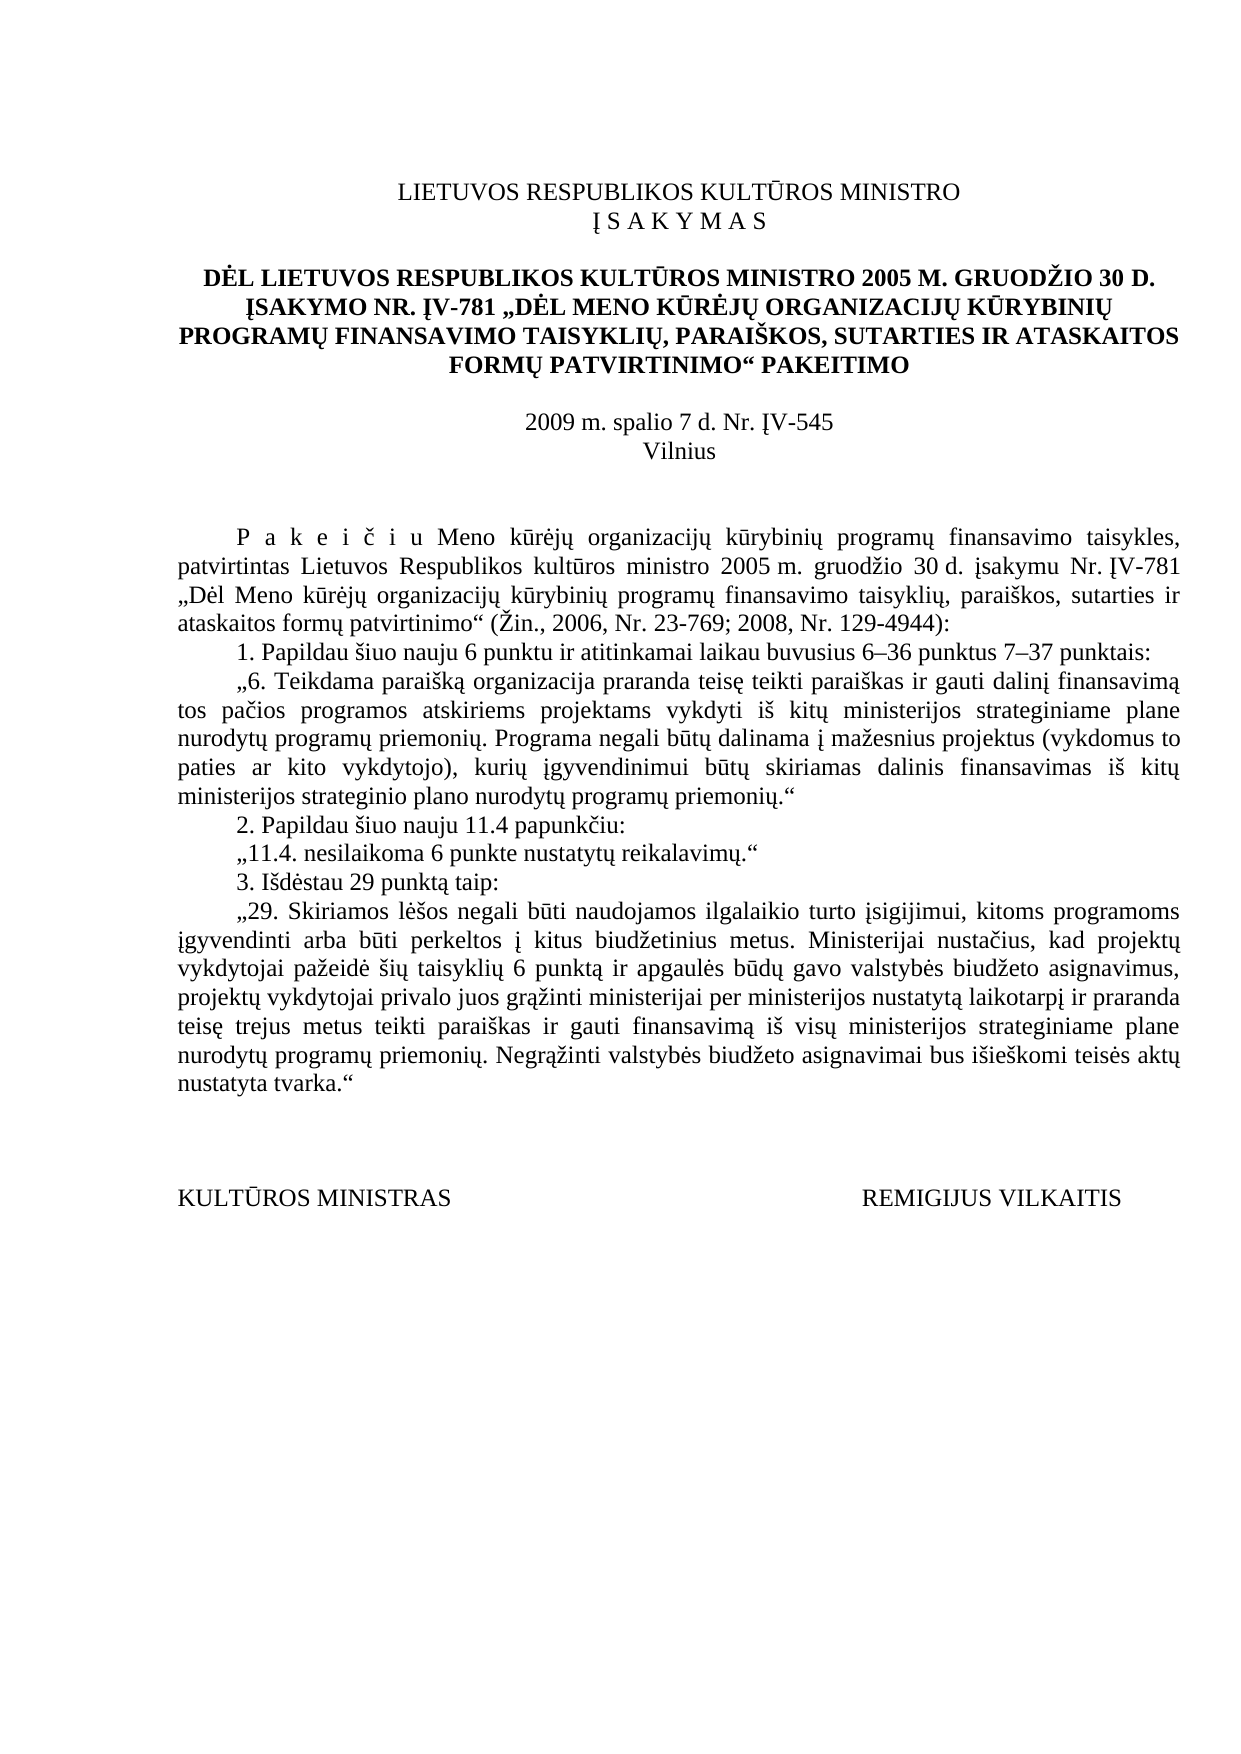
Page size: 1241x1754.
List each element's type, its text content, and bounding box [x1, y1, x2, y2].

text Kultūros ministras Remigijus Vilkaitis [177, 1183, 1181, 1212]
text DĖL LIETUVOS RESPUBLIKOS KULTŪROS MINISTRO 2005 M. GRUODŽIO 30 D. ĮSAKYMO Nr. ĮV-781 „DĖL MENO KŪRĖJŲ ORGANIZACIJŲ KŪRYBINIŲ PROGRAMŲ FINANSAVIMO TAISYKLIŲ, PARAIŠKOS, SUTARTIES IR ATASKAITOS FORMŲ PATVIRTINIMO“ PAKEITIMO [177, 263, 1181, 378]
text 1. Papildau šiuo nauju 6 punktu ir atitinkamai laikau buvusius 6–36 punktus 7–37 punktais: [177, 637, 1181, 666]
text 2. Papildau šiuo nauju 11.4 papunkčiu: [177, 810, 1181, 838]
text 3. Išdėstau 29 punktą taip: [177, 867, 1181, 896]
text „29. Skiriamos lėšos negali būti naudojamos ilgalaikio turto įsigijimui, kitoms programoms įgyvendinti arba būti perkeltos į kitus biudžetinius metus. Ministerijai nustačius, kad projektų vykdytojai pažeidė šių taisyklių 6 punktą ir apgaulės būdų gavo valstybės biudžeto asignavimus, projektų vykdytojai privalo juos grąžinti ministerijai per ministerijos nustatytą laikotarpį ir praranda teisę trejus metus teikti paraiškas ir gauti finansavimą iš visų ministerijos strateginiame plane nurodytų programų priemonių. Negrąžinti valstybės biudžeto asignavimai bus išieškomi teisės aktų nustatyta tvarka.“ [177, 896, 1181, 1097]
text P a k e i č i u Meno kūrėjų organizacijų kūrybinių programų finansavimo taisykles, patvirtintas Lietuvos Respublikos kultūros ministro 2005 m. gruodžio 30 d. įsakymu Nr. ĮV-781 „Dėl Meno kūrėjų organizacijų kūrybinių programų finansavimo taisyklių, paraiškos, sutarties ir ataskaitos formų patvirtinimo“ (Žin., 2006, Nr. 23-769; 2008, Nr. 129-4944): [177, 522, 1181, 637]
text Į S A K Y M A S [177, 206, 1181, 235]
text LIETUVOS RESPUBLIKOS KULTŪROS MINISTRO [177, 177, 1181, 206]
text Vilnius [177, 436, 1181, 465]
text 2009 m. spalio 7 d. Nr. ĮV-545 [177, 407, 1181, 436]
text „11.4. nesilaikoma 6 punkte nustatytų reikalavimų.“ [177, 838, 1181, 867]
text „6. Teikdama paraišką organizacija praranda teisę teikti paraiškas ir gauti dalinį finansavimą tos pačios programos atskiriems projektams vykdyti iš kitų ministerijos strateginiame plane nurodytų programų priemonių. Programa negali būtų dalinama į mažesnius projektus (vykdomus to paties ar kito vykdytojo), kurių įgyvendinimui būtų skiriamas dalinis finansavimas iš kitų ministerijos strateginio plano nurodytų programų priemonių.“ [177, 666, 1181, 810]
